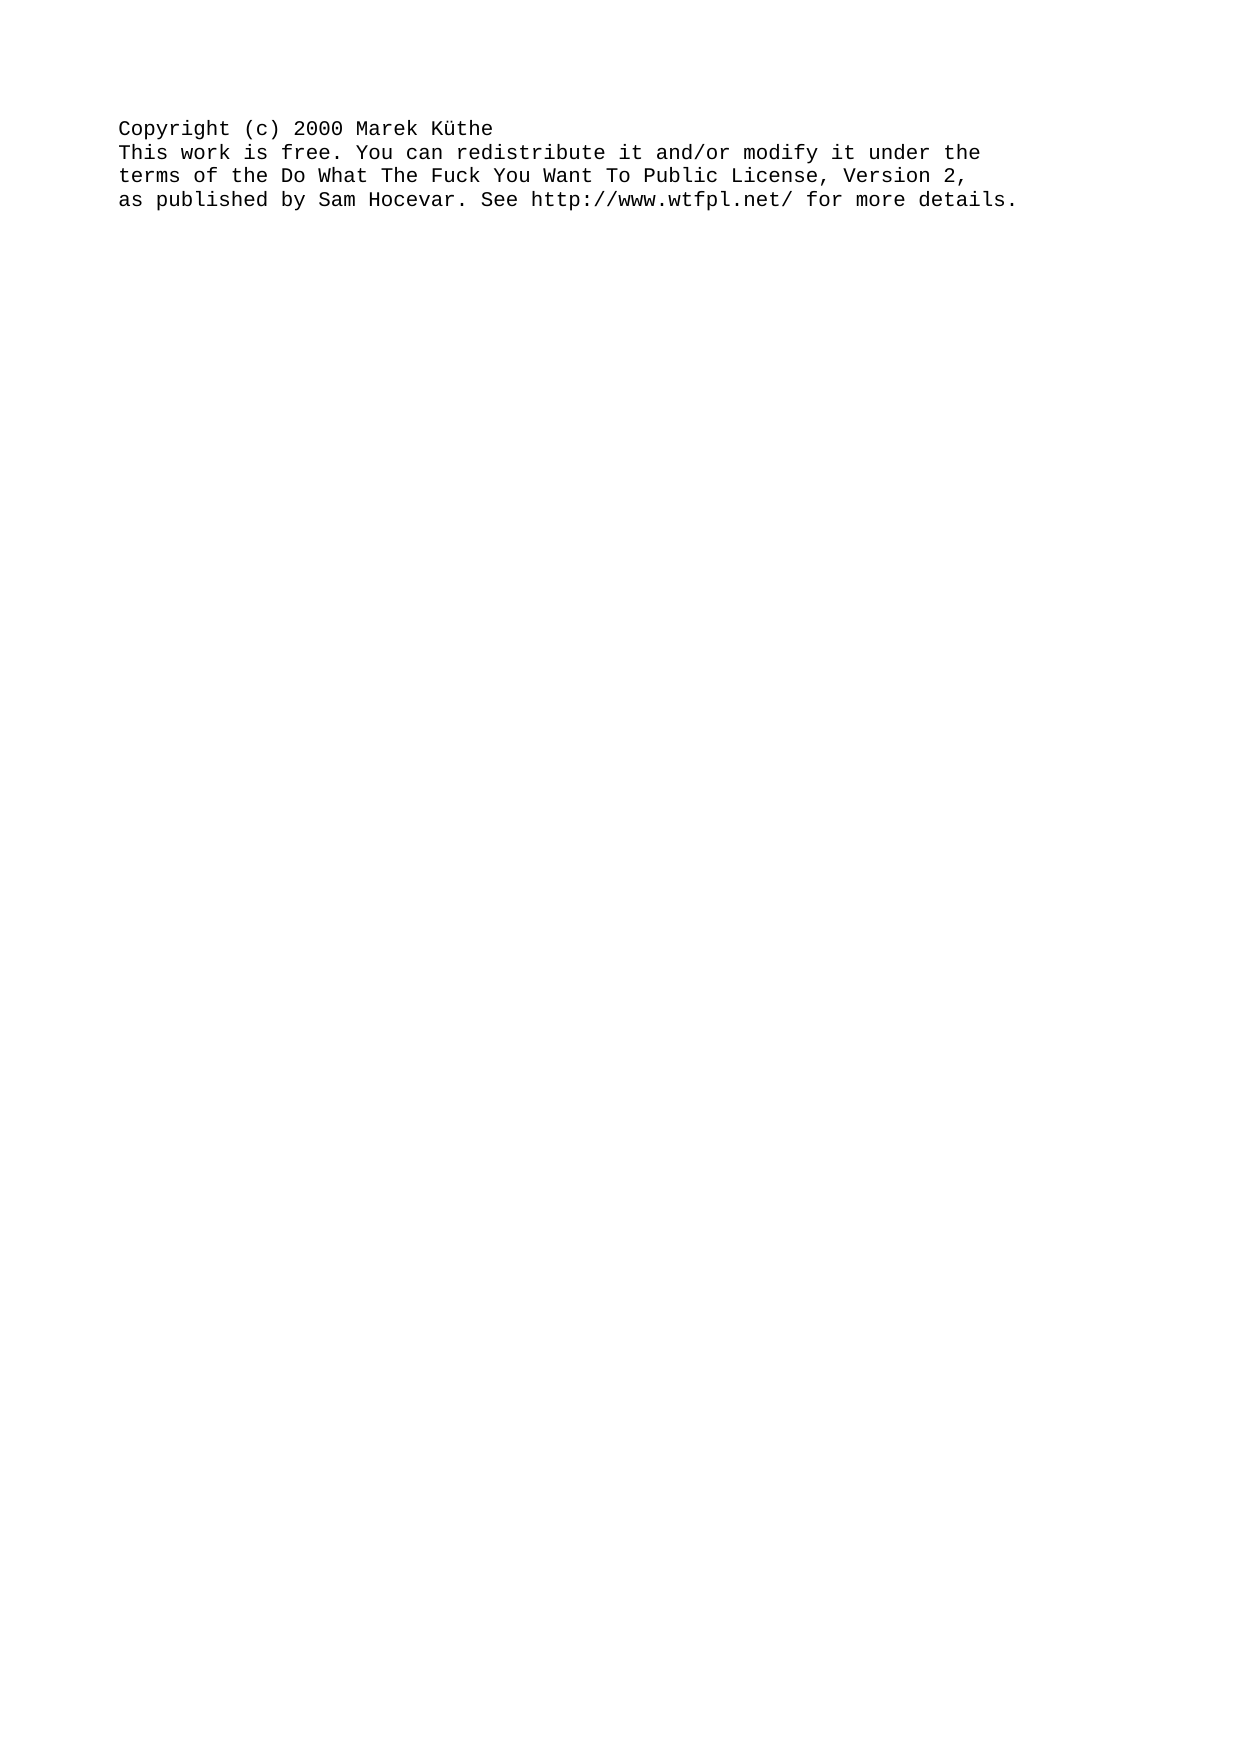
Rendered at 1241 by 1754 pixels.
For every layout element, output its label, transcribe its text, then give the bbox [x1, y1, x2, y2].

text This work is free. You can redistribute it and/or modify it under the [118, 142, 1122, 165]
text Copyright (c) 2000 Marek Küthe [118, 118, 1122, 142]
text as published by Sam Hocevar. See http://www.wtfpl.net/ for more details. [118, 189, 1122, 213]
text terms of the Do What The Fuck You Want To Public License, Version 2, [118, 165, 1122, 189]
